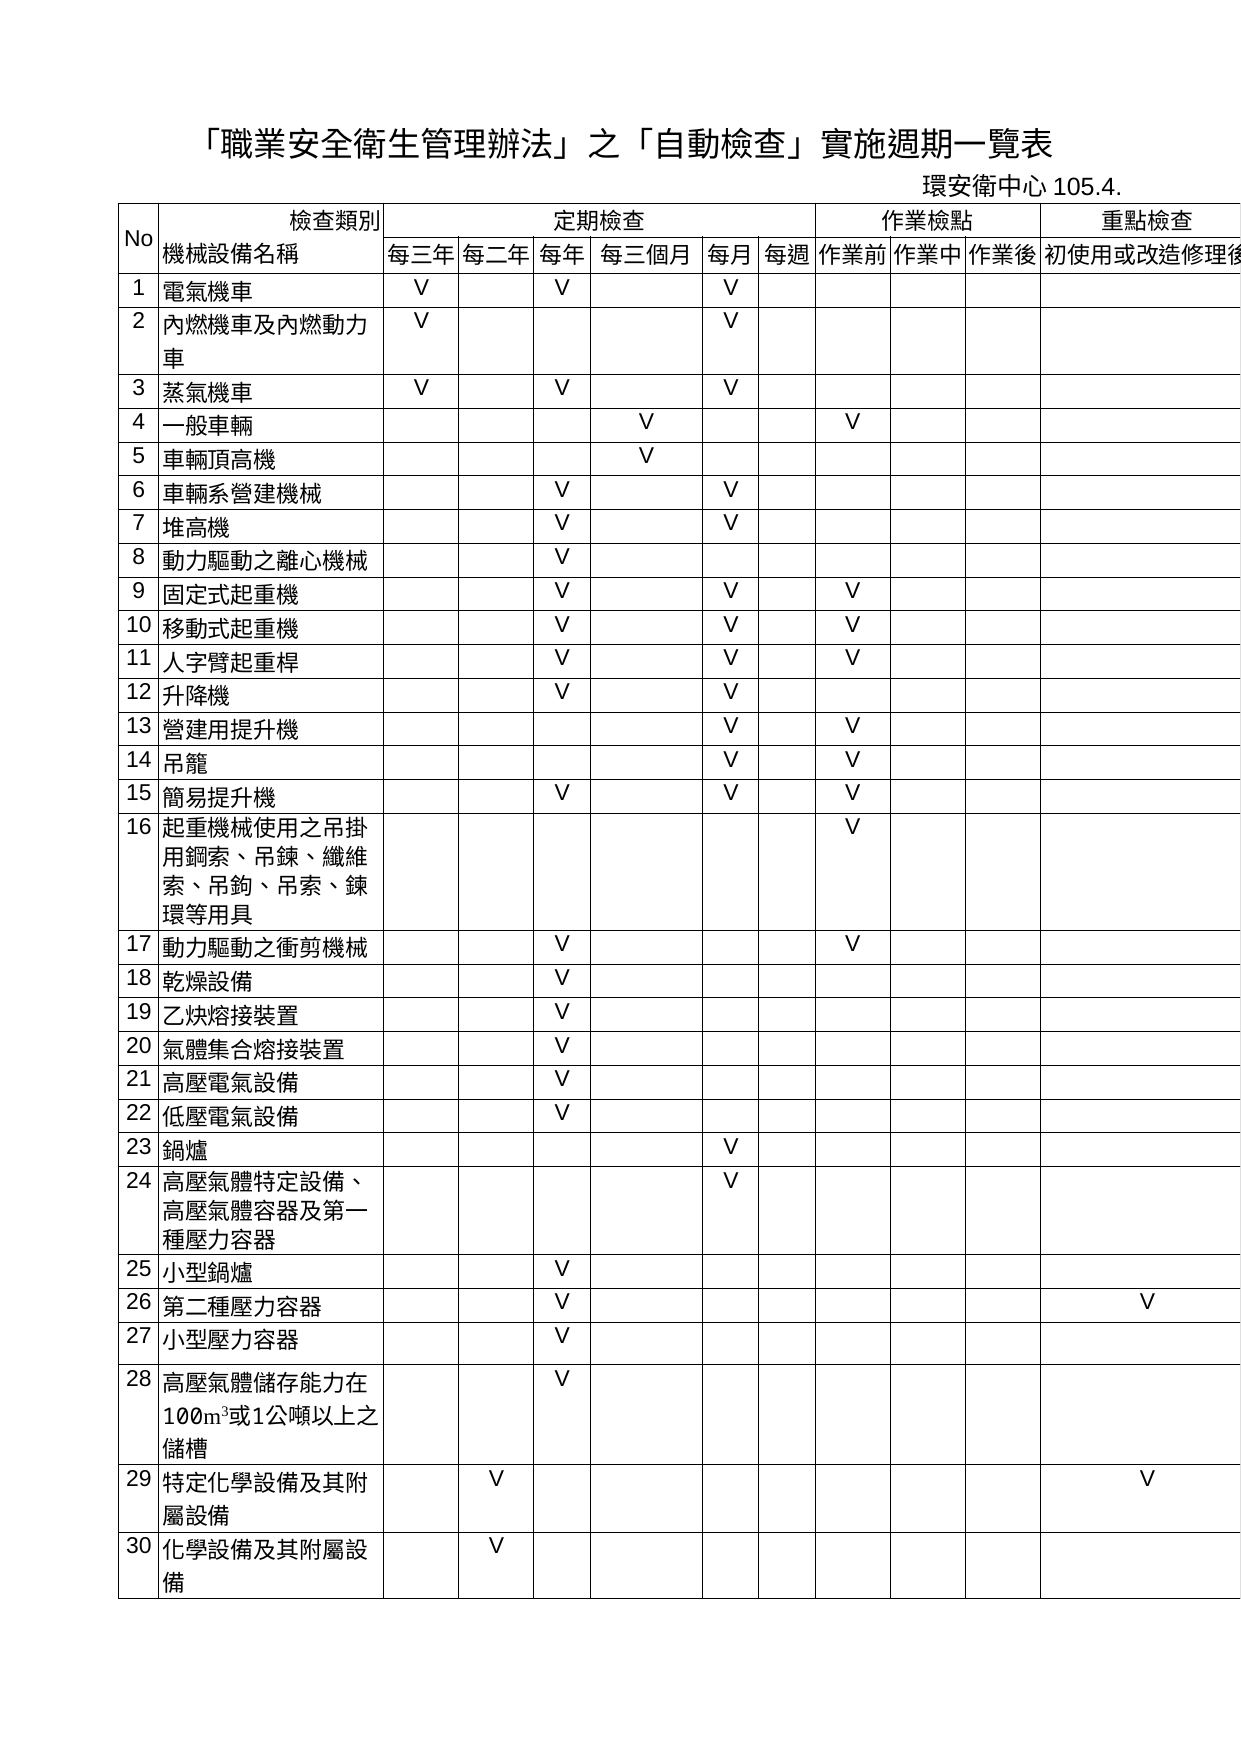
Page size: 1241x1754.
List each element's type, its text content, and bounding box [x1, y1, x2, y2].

table_cell [591, 965, 702, 997]
table_cell V [534, 375, 590, 408]
table_cell [966, 611, 1040, 644]
table_cell 固定式起重機 [159, 578, 383, 610]
table_cell [891, 931, 965, 963]
table_cell [1041, 1032, 1240, 1065]
table_header 檢查類別 機械設備名稱 [159, 204, 383, 273]
table_cell [891, 544, 965, 576]
table_cell [891, 510, 965, 543]
table_cell [759, 476, 815, 509]
table_cell [759, 1133, 815, 1166]
table_cell [703, 1289, 758, 1322]
table_cell [816, 1133, 890, 1166]
table_cell [966, 1533, 1040, 1598]
table_cell V [816, 645, 890, 678]
table_cell [459, 1167, 533, 1254]
table_cell [534, 409, 590, 441]
table_cell [591, 679, 702, 711]
table_cell V [534, 1289, 590, 1322]
table_cell [759, 965, 815, 997]
table_cell [703, 814, 758, 930]
table_cell [591, 1133, 702, 1166]
table_cell 初使用或改造修理後 [1041, 238, 1240, 273]
table_cell [966, 998, 1040, 1031]
table_cell [891, 308, 965, 374]
table_cell [1041, 274, 1240, 307]
table_cell [703, 931, 758, 963]
table_cell 小型壓力容器 [159, 1323, 383, 1364]
table_cell V [384, 308, 458, 374]
table_cell V [816, 611, 890, 644]
table_cell 15 [119, 780, 158, 813]
table_cell [384, 1465, 458, 1531]
table_cell [1041, 1323, 1240, 1364]
table_cell [703, 409, 758, 441]
table_cell [891, 645, 965, 678]
table_cell V [703, 274, 758, 307]
table_cell 化學設備及其附屬設備 [159, 1533, 383, 1598]
table_cell [1041, 375, 1240, 408]
table_cell [703, 1100, 758, 1132]
table_cell [384, 746, 458, 779]
table_cell V [703, 645, 758, 678]
table_cell V [816, 409, 890, 441]
table_cell [759, 814, 815, 930]
table_cell [459, 746, 533, 779]
table_cell [459, 814, 533, 930]
table_cell [816, 1365, 890, 1464]
table_cell [459, 544, 533, 576]
table_cell V [534, 645, 590, 678]
table_cell [816, 1465, 890, 1531]
table_cell [966, 1066, 1040, 1098]
table_cell [591, 1465, 702, 1531]
table_cell [891, 578, 965, 610]
table_cell [759, 611, 815, 644]
table_cell [384, 510, 458, 543]
table_cell [891, 443, 965, 475]
table_cell V [703, 510, 758, 543]
table_cell 高壓電氣設備 [159, 1066, 383, 1098]
table_cell V [703, 578, 758, 610]
table_cell 簡易提升機 [159, 780, 383, 813]
table_cell 每週 [759, 238, 815, 273]
table_cell [891, 1032, 965, 1065]
table_cell 起重機械使用之吊掛用鋼索、吊鍊、纖維索、吊鉤、吊索、鍊環等用具 [159, 814, 383, 930]
table_cell [816, 510, 890, 543]
table_cell [459, 780, 533, 813]
table_cell V [534, 274, 590, 307]
table_cell [384, 965, 458, 997]
table_cell [591, 274, 702, 307]
table_cell [384, 713, 458, 745]
table_cell [816, 1167, 890, 1254]
table_cell [891, 1167, 965, 1254]
table_cell [891, 476, 965, 509]
table_cell [591, 998, 702, 1031]
table_cell [459, 443, 533, 475]
table_cell 高壓氣體特定設備、高壓氣體容器及第一種壓力容器 [159, 1167, 383, 1254]
table_cell [759, 679, 815, 711]
table_cell V [534, 780, 590, 813]
table_cell [384, 780, 458, 813]
table_cell 16 [119, 814, 158, 930]
table_cell V [534, 510, 590, 543]
table_cell [891, 1066, 965, 1098]
table_cell [966, 409, 1040, 441]
table_cell [759, 713, 815, 745]
table_cell 堆高機 [159, 510, 383, 543]
table_cell [591, 1255, 702, 1288]
table_cell [459, 375, 533, 408]
table_cell 每二年 [459, 238, 533, 273]
table_cell [1041, 1066, 1240, 1098]
table_cell [891, 1465, 965, 1531]
table_cell [891, 375, 965, 408]
table_cell [816, 679, 890, 711]
table_cell [591, 931, 702, 963]
table_cell [591, 1323, 702, 1364]
table_cell 第二種壓力容器 [159, 1289, 383, 1322]
table_cell [891, 1289, 965, 1322]
table_cell [759, 645, 815, 678]
table_cell [816, 1066, 890, 1098]
table_cell [966, 1167, 1040, 1254]
table_cell [384, 645, 458, 678]
table_cell [591, 476, 702, 509]
table_cell [891, 1533, 965, 1598]
table_cell [591, 308, 702, 374]
table_cell [534, 1167, 590, 1254]
table_cell 19 [119, 998, 158, 1031]
table_cell [1041, 308, 1240, 374]
table_cell [591, 375, 702, 408]
table_cell [459, 274, 533, 307]
table_cell V [384, 375, 458, 408]
table_cell [591, 1533, 702, 1598]
table_cell [591, 713, 702, 745]
table_cell V [703, 780, 758, 813]
table_cell [591, 1167, 702, 1254]
table_cell V [534, 1100, 590, 1132]
table_cell [966, 1289, 1040, 1322]
table_cell [759, 308, 815, 374]
table_cell [759, 1032, 815, 1065]
table_cell [459, 1289, 533, 1322]
table_cell V [459, 1533, 533, 1598]
table_cell [759, 544, 815, 576]
table_cell 20 [119, 1032, 158, 1065]
table_cell 氣體集合熔接裝置 [159, 1032, 383, 1065]
table_cell [459, 578, 533, 610]
table_cell [891, 611, 965, 644]
table_cell [759, 510, 815, 543]
table_cell [891, 814, 965, 930]
table_cell V [534, 1323, 590, 1364]
table_cell 29 [119, 1465, 158, 1531]
table_cell [384, 1100, 458, 1132]
table_cell V [384, 274, 458, 307]
table_cell [591, 611, 702, 644]
table_cell [759, 409, 815, 441]
table_cell 每月 [703, 238, 758, 273]
table_cell V [534, 1255, 590, 1288]
table_cell V [534, 476, 590, 509]
table_cell [459, 1066, 533, 1098]
table_cell V [816, 814, 890, 930]
table_cell [384, 1066, 458, 1098]
table_cell 蒸氣機車 [159, 375, 383, 408]
table_cell [459, 476, 533, 509]
table_cell [534, 713, 590, 745]
table_cell [1041, 510, 1240, 543]
table_cell 24 [119, 1167, 158, 1254]
table_cell [591, 510, 702, 543]
table_cell [966, 713, 1040, 745]
table_cell [1041, 578, 1240, 610]
table_cell [459, 679, 533, 711]
table_cell [703, 1533, 758, 1598]
table_cell [966, 443, 1040, 475]
table_cell V [703, 611, 758, 644]
table_cell [759, 1167, 815, 1254]
table_cell [966, 814, 1040, 930]
table_header No [119, 204, 158, 273]
table_cell [384, 1167, 458, 1254]
table_cell [459, 308, 533, 374]
table_cell [703, 965, 758, 997]
table_cell 10 [119, 611, 158, 644]
table_cell 小型鍋爐 [159, 1255, 383, 1288]
table_cell [816, 1100, 890, 1132]
table_cell [591, 578, 702, 610]
table_cell 14 [119, 746, 158, 779]
table_cell [384, 1365, 458, 1464]
table_cell [459, 931, 533, 963]
table_cell [816, 1289, 890, 1322]
table_cell 乾燥設備 [159, 965, 383, 997]
table_cell [759, 931, 815, 963]
table_cell [384, 578, 458, 610]
table_cell 26 [119, 1289, 158, 1322]
table_cell [703, 544, 758, 576]
table_cell [759, 1289, 815, 1322]
table_cell [459, 409, 533, 441]
table_cell [384, 1289, 458, 1322]
table_cell 作業前 [816, 238, 890, 273]
table_cell 每三個月 [591, 238, 702, 273]
table_cell [384, 611, 458, 644]
table_cell [1041, 814, 1240, 930]
table_cell 乙炔熔接裝置 [159, 998, 383, 1031]
table_cell [759, 1533, 815, 1598]
table_cell [1041, 443, 1240, 475]
table_cell [591, 1365, 702, 1464]
table_cell 特定化學設備及其附屬設備 [159, 1465, 383, 1531]
table_cell [891, 1133, 965, 1166]
table_cell [759, 578, 815, 610]
table_cell V [534, 1365, 590, 1464]
table_cell [759, 780, 815, 813]
table_cell 5 [119, 443, 158, 475]
table_cell [966, 1365, 1040, 1464]
table_cell [891, 1100, 965, 1132]
table_cell 22 [119, 1100, 158, 1132]
table_cell [966, 931, 1040, 963]
table_cell V [591, 409, 702, 441]
table_cell V [534, 965, 590, 997]
table_cell [1041, 645, 1240, 678]
table_cell [816, 443, 890, 475]
table_cell [384, 476, 458, 509]
table_header 定期檢查 [384, 204, 815, 236]
table_cell [459, 1323, 533, 1364]
table_cell [816, 965, 890, 997]
table_cell [703, 998, 758, 1031]
table_cell 每三年 [384, 238, 458, 273]
table_cell [591, 1032, 702, 1065]
table_cell 11 [119, 645, 158, 678]
table_cell 2 [119, 308, 158, 374]
table_cell V [703, 746, 758, 779]
table_cell [534, 1465, 590, 1531]
table_cell [759, 998, 815, 1031]
table_cell 人字臂起重桿 [159, 645, 383, 678]
table_cell [591, 645, 702, 678]
table_cell [703, 1066, 758, 1098]
table_cell 9 [119, 578, 158, 610]
table_cell [1041, 746, 1240, 779]
table_cell V [459, 1465, 533, 1531]
table_cell 動力驅動之衝剪機械 [159, 931, 383, 963]
table_cell 23 [119, 1133, 158, 1166]
table_cell [891, 965, 965, 997]
table_cell 營建用提升機 [159, 713, 383, 745]
table_cell V [816, 780, 890, 813]
table_cell 3 [119, 375, 158, 408]
table_cell [966, 965, 1040, 997]
table_cell 21 [119, 1066, 158, 1098]
table_cell [703, 1365, 758, 1464]
table_cell 1 [119, 274, 158, 307]
table_cell 高壓氣體儲存能力在100m3或1公噸以上之儲槽 [159, 1365, 383, 1464]
table_cell [1041, 713, 1240, 745]
table_cell [966, 308, 1040, 374]
table_cell [384, 1533, 458, 1598]
table_cell [816, 1533, 890, 1598]
table_cell [1041, 476, 1240, 509]
table_cell [759, 1323, 815, 1364]
table_cell [459, 713, 533, 745]
table_cell [759, 274, 815, 307]
table_cell 18 [119, 965, 158, 997]
table_cell [891, 1255, 965, 1288]
table_cell [966, 780, 1040, 813]
table_cell 27 [119, 1323, 158, 1364]
table_cell [891, 409, 965, 441]
table_cell [1041, 965, 1240, 997]
table_cell [891, 1365, 965, 1464]
table_cell [703, 1465, 758, 1531]
table_cell 電氣機車 [159, 274, 383, 307]
table_cell [816, 274, 890, 307]
table_cell [384, 1255, 458, 1288]
table_cell [759, 746, 815, 779]
table_cell 一般車輛 [159, 409, 383, 441]
table_cell [816, 375, 890, 408]
table_cell [966, 1255, 1040, 1288]
table_cell [816, 998, 890, 1031]
table_cell V [703, 476, 758, 509]
table_cell V [703, 713, 758, 745]
table_cell 8 [119, 544, 158, 576]
table_cell [459, 1365, 533, 1464]
table_cell [534, 1133, 590, 1166]
table_cell 移動式起重機 [159, 611, 383, 644]
table_cell [966, 578, 1040, 610]
table_cell [1041, 1255, 1240, 1288]
table_cell [1041, 931, 1240, 963]
table_cell V [1041, 1465, 1240, 1531]
table_cell [759, 1465, 815, 1531]
table_cell V [703, 1167, 758, 1254]
table_cell 吊籠 [159, 746, 383, 779]
table_cell [459, 510, 533, 543]
table_cell [816, 1255, 890, 1288]
table_cell 4 [119, 409, 158, 441]
table_cell [759, 443, 815, 475]
table_cell [459, 611, 533, 644]
table_cell V [534, 679, 590, 711]
table_cell [759, 1066, 815, 1098]
table_cell 動力驅動之離心機械 [159, 544, 383, 576]
table_cell 作業中 [891, 238, 965, 273]
table_cell [759, 1365, 815, 1464]
table_cell [384, 443, 458, 475]
table_cell [534, 814, 590, 930]
table_cell [384, 679, 458, 711]
table_cell V [703, 375, 758, 408]
table_cell V [703, 679, 758, 711]
table_cell 鍋爐 [159, 1133, 383, 1166]
table_cell V [816, 578, 890, 610]
table_cell [1041, 1533, 1240, 1598]
table_cell V [816, 746, 890, 779]
table_cell [966, 1465, 1040, 1531]
table_header 重點檢查 [1041, 204, 1240, 236]
table_cell V [816, 931, 890, 963]
table_cell [534, 443, 590, 475]
table_cell [966, 645, 1040, 678]
table_cell [384, 1032, 458, 1065]
table_cell [891, 1323, 965, 1364]
table_cell [591, 1066, 702, 1098]
table_cell [534, 1533, 590, 1598]
table_cell V [534, 1032, 590, 1065]
table_cell [759, 1100, 815, 1132]
table_cell V [534, 544, 590, 576]
table_cell 6 [119, 476, 158, 509]
table_cell [384, 544, 458, 576]
table_cell 12 [119, 679, 158, 711]
table_cell [966, 510, 1040, 543]
table_cell 車輛系營建機械 [159, 476, 383, 509]
table_cell [591, 746, 702, 779]
table_cell [1041, 780, 1240, 813]
table_cell 內燃機車及內燃動力車 [159, 308, 383, 374]
table_cell [816, 1032, 890, 1065]
table_cell [891, 998, 965, 1031]
table_cell 30 [119, 1533, 158, 1598]
table_cell [816, 476, 890, 509]
table_cell [459, 645, 533, 678]
table_cell [384, 931, 458, 963]
text 「職業安全衛生管理辦法」之「自動檢查」實施週期一覽表 [118, 118, 1122, 166]
table_cell 升降機 [159, 679, 383, 711]
table_cell 作業後 [966, 238, 1040, 273]
table_cell [591, 1289, 702, 1322]
table_cell [759, 1255, 815, 1288]
table_cell [966, 274, 1040, 307]
table_cell [966, 1323, 1040, 1364]
table_cell 低壓電氣設備 [159, 1100, 383, 1132]
table_cell [816, 544, 890, 576]
table_cell [891, 746, 965, 779]
table_cell [891, 713, 965, 745]
table_cell [1041, 611, 1240, 644]
table_cell [591, 780, 702, 813]
table_cell V [1041, 1289, 1240, 1322]
table_cell 13 [119, 713, 158, 745]
table_cell [966, 679, 1040, 711]
table_cell [759, 375, 815, 408]
table_cell V [703, 308, 758, 374]
table_cell [966, 476, 1040, 509]
table_cell 28 [119, 1365, 158, 1464]
table_cell [816, 308, 890, 374]
table_cell [966, 375, 1040, 408]
table_cell [459, 998, 533, 1031]
table_cell 車輛頂高機 [159, 443, 383, 475]
table_cell [534, 746, 590, 779]
table_cell 25 [119, 1255, 158, 1288]
table_cell [966, 746, 1040, 779]
table_cell [891, 780, 965, 813]
table_cell V [534, 931, 590, 963]
table_cell [1041, 1100, 1240, 1132]
table_cell [1041, 544, 1240, 576]
table_cell [1041, 1133, 1240, 1166]
table_cell [534, 308, 590, 374]
table_cell [459, 1133, 533, 1166]
table_cell V [816, 713, 890, 745]
table_cell [1041, 1365, 1240, 1464]
table_cell V [534, 998, 590, 1031]
table_cell V [534, 578, 590, 610]
table_cell [591, 814, 702, 930]
table_cell [384, 1323, 458, 1364]
table_cell 17 [119, 931, 158, 963]
table_cell 每年 [534, 238, 590, 273]
table_cell [591, 544, 702, 576]
table_cell [384, 814, 458, 930]
table_cell [703, 1255, 758, 1288]
table_cell 7 [119, 510, 158, 543]
table_cell [703, 443, 758, 475]
table_cell [966, 544, 1040, 576]
table_cell [459, 965, 533, 997]
table_cell [384, 1133, 458, 1166]
table_cell [966, 1032, 1040, 1065]
table_cell [891, 679, 965, 711]
table_cell [891, 274, 965, 307]
table_cell [1041, 679, 1240, 711]
table_cell [459, 1032, 533, 1065]
table_cell [966, 1100, 1040, 1132]
table_cell [1041, 1167, 1240, 1254]
table_cell V [534, 611, 590, 644]
table_cell [1041, 409, 1240, 441]
table_cell V [703, 1133, 758, 1166]
table_cell V [591, 443, 702, 475]
table_cell [816, 1323, 890, 1364]
table_cell [703, 1032, 758, 1065]
table_cell [459, 1255, 533, 1288]
table_cell [703, 1323, 758, 1364]
table_cell [591, 1100, 702, 1132]
table_header 作業檢點 [816, 204, 1040, 236]
table_cell V [534, 1066, 590, 1098]
table_cell [1041, 998, 1240, 1031]
text 環安衛中心105.4. [118, 166, 1122, 203]
table_cell [966, 1133, 1040, 1166]
table_cell [384, 998, 458, 1031]
table_cell [384, 409, 458, 441]
table_cell [459, 1100, 533, 1132]
